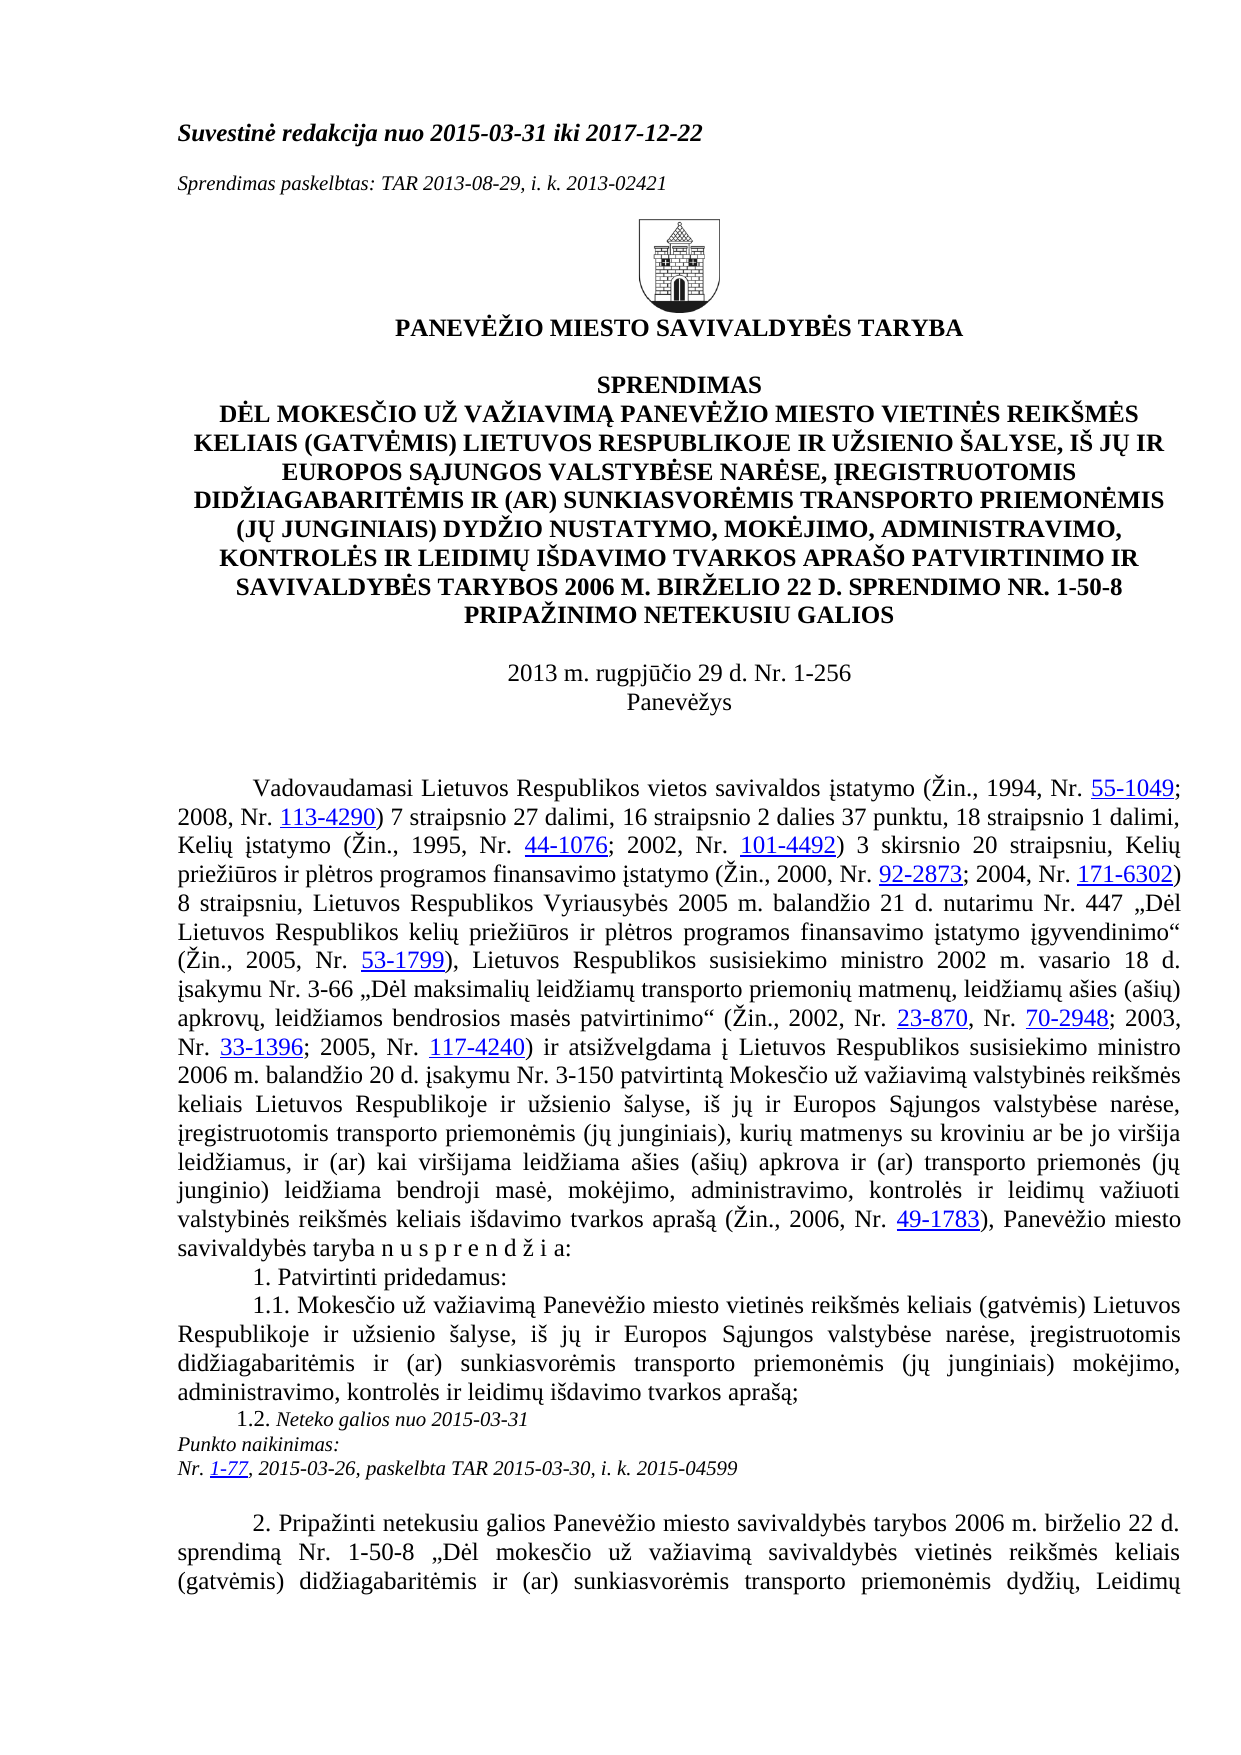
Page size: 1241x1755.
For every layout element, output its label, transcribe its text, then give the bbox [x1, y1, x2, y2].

text 2013 m. rugpjūčio 29 d. Nr. 1-256 [177, 658, 1181, 687]
text Vadovaudamasi Lietuvos Respublikos vietos savivaldos įstatymo (Žin., 1994, Nr. 55-1049; 2008, Nr. 113-4290) 7 straipsnio 27 dalimi, 16 straipsnio 2 dalies 37 punktu, 18 straipsnio 1 dalimi, Kelių įstatymo (Žin., 1995, Nr. 44-1076; 2002, Nr. 101-4492) 3 skirsnio 20 straipsniu, Kelių priežiūros ir plėtros programos finansavimo įstatymo (Žin., 2000, Nr. 92-2873; 2004, Nr. 171-6302) 8 straipsniu, Lietuvos Respublikos Vyriausybės 2005 m. balandžio 21 d. nutarimu Nr. 447 „Dėl Lietuvos Respublikos kelių priežiūros ir plėtros programos finansavimo įstatymo įgyvendinimo“ (Žin., 2005, Nr. 53-1799), Lietuvos Respublikos susisiekimo ministro 2002 m. vasario 18 d. įsakymu Nr. 3-66 „Dėl maksimalių leidžiamų transporto priemonių matmenų, leidžiamų ašies (ašių) apkrovų, leidžiamos bendrosios masės patvirtinimo“ (Žin., 2002, Nr. 23-870, Nr. 70-2948; 2003, Nr. 33-1396; 2005, Nr. 117-4240) ir atsižvelgdama į Lietuvos Respublikos susisiekimo ministro 2006 m. balandžio 20 d. įsakymu Nr. 3-150 patvirtintą Mokesčio už važiavimą valstybinės reikšmės keliais Lietuvos Respublikoje ir užsienio šalyse, iš jų ir Europos Sąjungos valstybėse narėse, įregistruotomis transporto priemonėmis (jų junginiais), kurių matmenys su kroviniu ar be jo viršija leidžiamus, ir (ar) kai viršijama leidžiama ašies (ašių) apkrova ir (ar) transporto priemonės (jų junginio) leidžiama bendroji masė, mokėjimo, administravimo, kontrolės ir leidimų važiuoti valstybinės reikšmės keliais išdavimo tvarkos aprašą (Žin., 2006, Nr. 49-1783), Panevėžio miesto savivaldybės taryba nusprendžia: [177, 773, 1181, 1262]
text 1.2. Neteko galios nuo 2015-03-31 [177, 1405, 1181, 1432]
text Suvestinė redakcija nuo 2015-03-31 iki 2017-12-22 [177, 118, 1181, 147]
text 1.1. mokesčio už važiavimą Panevėžio miesto vietinės reikšmės keliais (gatvėmis) Lietuvos Respublikoje ir užsienio šalyse, iš jų ir Europos sąjungos valstybėse narėse, įregistruotomis didžiagabaritėmis ir (ar) sunkiasvorėmis transporto priemonėmis (jų junginiais) mokėjimo, administravimo, kontrolės ir leidimų išdavimo tvarkos aprašą; [177, 1290, 1181, 1405]
text PANEVĖŽIO MIESTO SAVIVALDYBĖS TARYBA [177, 313, 1181, 342]
text Panevėžys [177, 687, 1181, 715]
text DĖL MOKESČIO UŽ VAŽIAVIMĄ PANEVĖŽIO MIESTO VIETINĖS REIKŠMĖS KELIAIS (GATVĖMIS) LIETUVOS RESPUBLIKOJE IR UŽSIENIO ŠALYSE, IŠ JŲ IR EUROPOS SĄJUNGOS VALSTYBĖSE NARĖSE, ĮREGISTRUOTOMIS DIDŽIAGABARITĖMIS IR (AR) SUNKIASVORĖMIS TRANSPORTO PRIEMONĖMIS (JŲ JUNGINIAIS) DYDŽIO NUSTATYMO, MOKĖJIMO, ADMINISTRAVIMO, KONTROLĖS IR LEIDIMŲ IŠDAVIMO TVARKOS APRAŠO PATVIRTINIMO IR SAVIVALDYBĖS TARYBOS 2006 M. BIRŽELIO 22 D. SPRENDIMO NR. 1-50-8 PRIPAŽINIMO NETEKUSIU GALIOS [177, 399, 1181, 629]
text 1. Patvirtinti pridedamus: [177, 1262, 1181, 1290]
text 2. Pripažinti netekusiu galios Panevėžio miesto savivaldybės tarybos 2006 m. birželio 22 d. sprendimą Nr. 1-50-8 „Dėl mokesčio už važiavimą savivaldybės vietinės reikšmės keliais (gatvėmis) didžiagabaritėmis ir (ar) sunkiasvorėmis transporto priemonėmis dydžių, Leidimų [177, 1508, 1181, 1595]
text Sprendimas paskelbtas: TAR 2013-08-29, i. k. 2013-02421 [177, 171, 1181, 195]
text Punkto naikinimas: [177, 1432, 1181, 1456]
text Nr. 1-77, 2015-03-26, paskelbta TAR 2015-03-30, i. k. 2015-04599 [177, 1456, 1181, 1480]
text SPRENDIMAS [177, 370, 1181, 399]
